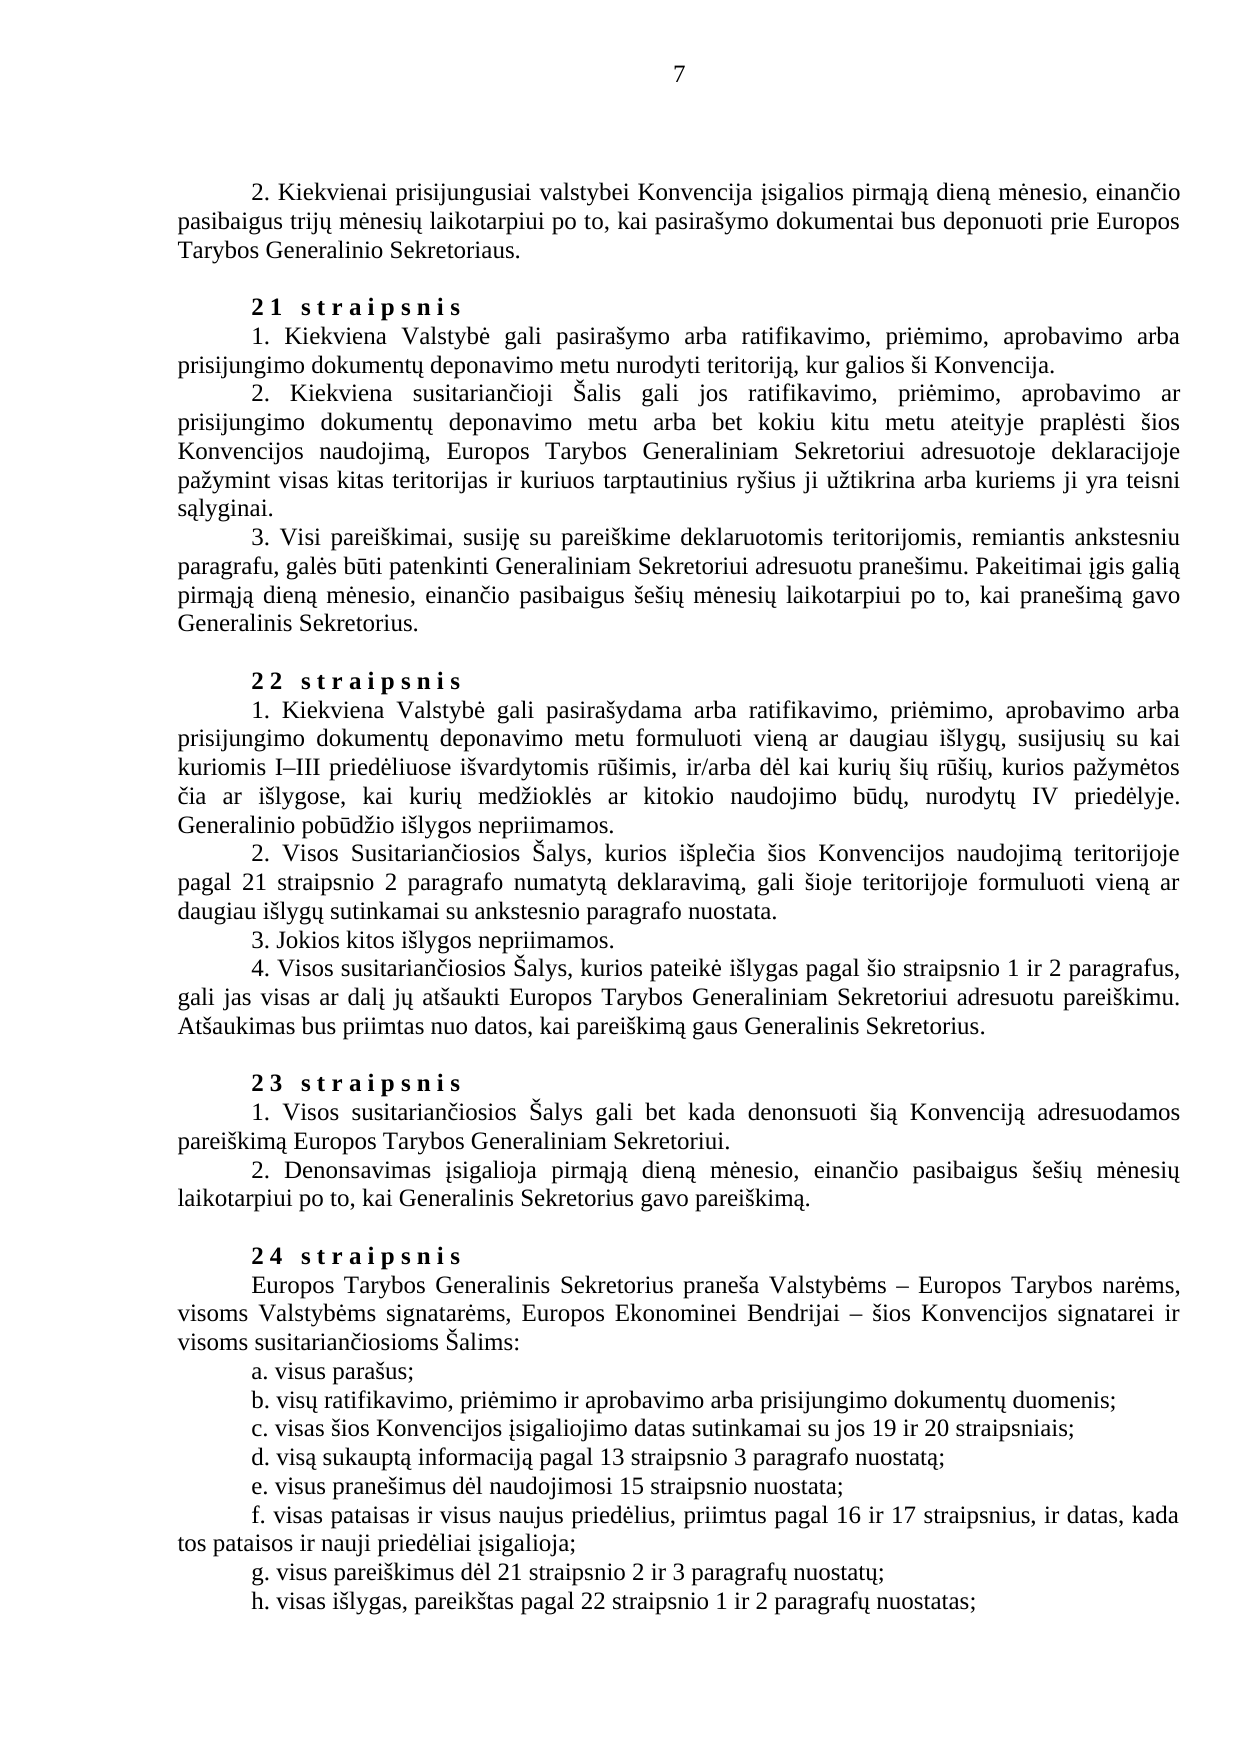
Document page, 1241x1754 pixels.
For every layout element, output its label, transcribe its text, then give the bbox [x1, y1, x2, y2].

text g. visus pareiškimus dėl 21 straipsnio 2 ir 3 paragrafų nuostatų; [177, 1557, 1181, 1586]
text h. visas išlygas, pareikštas pagal 22 straipsnio 1 ir 2 paragrafų nuostatas; [177, 1586, 1181, 1615]
text 1. Kiekviena Valstybė gali pasirašymo arba ratifikavimo, priėmimo, aprobavimo arba prisijungimo dokumentų deponavimo metu nurodyti teritoriją, kur galios ši Konvencija. [177, 321, 1181, 378]
text d. visą sukauptą informaciją pagal 13 straipsnio 3 paragrafo nuostatą; [177, 1442, 1181, 1471]
text 23 straipsnis [177, 1068, 1181, 1097]
text 4. Visos susitariančiosios Šalys, kurios pateikė išlygas pagal šio straipsnio 1 ir 2 paragrafus, gali jas visas ar dalį jų atšaukti Europos Tarybos Generaliniam Sekretoriui adresuotu pareiškimu. Atšaukimas bus priimtas nuo datos, kai pareiškimą gaus Generalinis Sekretorius. [177, 953, 1181, 1040]
text Europos Tarybos Generalinis Sekretorius praneša Valstybėms – Europos Tarybos narėms, visoms Valstybėms signatarėms, Europos Ekonominei Bendrijai – šios Konvencijos signatarei ir visoms susitariančiosioms Šalims: [177, 1270, 1181, 1356]
text 2. Visos Susitariančiosios Šalys, kurios išplečia šios Konvencijos naudojimą teritorijoje pagal 21 straipsnio 2 paragrafo numatytą deklaravimą, gali šioje teritorijoje formuluoti vieną ar daugiau išlygų sutinkamai su ankstesnio paragrafo nuostata. [177, 838, 1181, 925]
text c. visas šios Konvencijos įsigaliojimo datas sutinkamai su jos 19 ir 20 straipsniais; [177, 1413, 1181, 1442]
text e. visus pranešimus dėl naudojimosi 15 straipsnio nuostata; [177, 1471, 1181, 1500]
text 3. Jokios kitos išlygos nepriimamos. [177, 925, 1181, 953]
text 22 straipsnis [177, 666, 1181, 695]
text 24 straipsnis [177, 1241, 1181, 1270]
text 3. Visi pareiškimai, susiję su pareiškime deklaruotomis teritorijomis, remiantis ankstesniu paragrafu, galės būti patenkinti Generaliniam Sekretoriui adresuotu pranešimu. Pakeitimai įgis galią pirmąją dieną mėnesio, einančio pasibaigus šešių mėnesių laikotarpiui po to, kai pranešimą gavo Generalinis Sekretorius. [177, 522, 1181, 637]
text b. visų ratifikavimo, priėmimo ir aprobavimo arba prisijungimo dokumentų duomenis; [177, 1385, 1181, 1413]
text 2. Kiekvienai prisijungusiai valstybei Konvencija įsigalios pirmąją dieną mėnesio, einančio pasibaigus trijų mėnesių laikotarpiui po to, kai pasirašymo dokumentai bus deponuoti prie Europos Tarybos Generalinio Sekretoriaus. [177, 177, 1181, 263]
text f. visas pataisas ir visus naujus priedėlius, priimtus pagal 16 ir 17 straipsnius, ir datas, kada tos pataisos ir nauji priedėliai įsigalioja; [177, 1500, 1181, 1557]
text 2. Denonsavimas įsigalioja pirmąją dieną mėnesio, einančio pasibaigus šešių mėnesių laikotarpiui po to, kai Generalinis Sekretorius gavo pareiškimą. [177, 1155, 1181, 1212]
text 1. Visos susitariančiosios Šalys gali bet kada denonsuoti šią Konvenciją adresuodamos pareiškimą Europos Tarybos Generaliniam Sekretoriui. [177, 1097, 1181, 1155]
text 2. Kiekviena susitariančioji Šalis gali jos ratifikavimo, priėmimo, aprobavimo ar prisijungimo dokumentų deponavimo metu arba bet kokiu kitu metu ateityje praplėsti šios Konvencijos naudojimą, Europos Tarybos Generaliniam Sekretoriui adresuotoje deklaracijoje pažymint visas kitas teritorijas ir kuriuos tarptautinius ryšius ji užtikrina arba kuriems ji yra teisni sąlyginai. [177, 378, 1181, 522]
text 21 straipsnis [177, 292, 1181, 321]
text a. visus parašus; [177, 1356, 1181, 1385]
text 1. Kiekviena Valstybė gali pasirašydama arba ratifikavimo, priėmimo, aprobavimo arba prisijungimo dokumentų deponavimo metu formuluoti vieną ar daugiau išlygų, susijusių su kai kuriomis I–III priedėliuose išvardytomis rūšimis, ir/arba dėl kai kurių šių rūšių, kurios pažymėtos čia ar išlygose, kai kurių medžioklės ar kitokio naudojimo būdų, nurodytų IV priedėlyje. Generalinio pobūdžio išlygos nepriimamos. [177, 695, 1181, 838]
